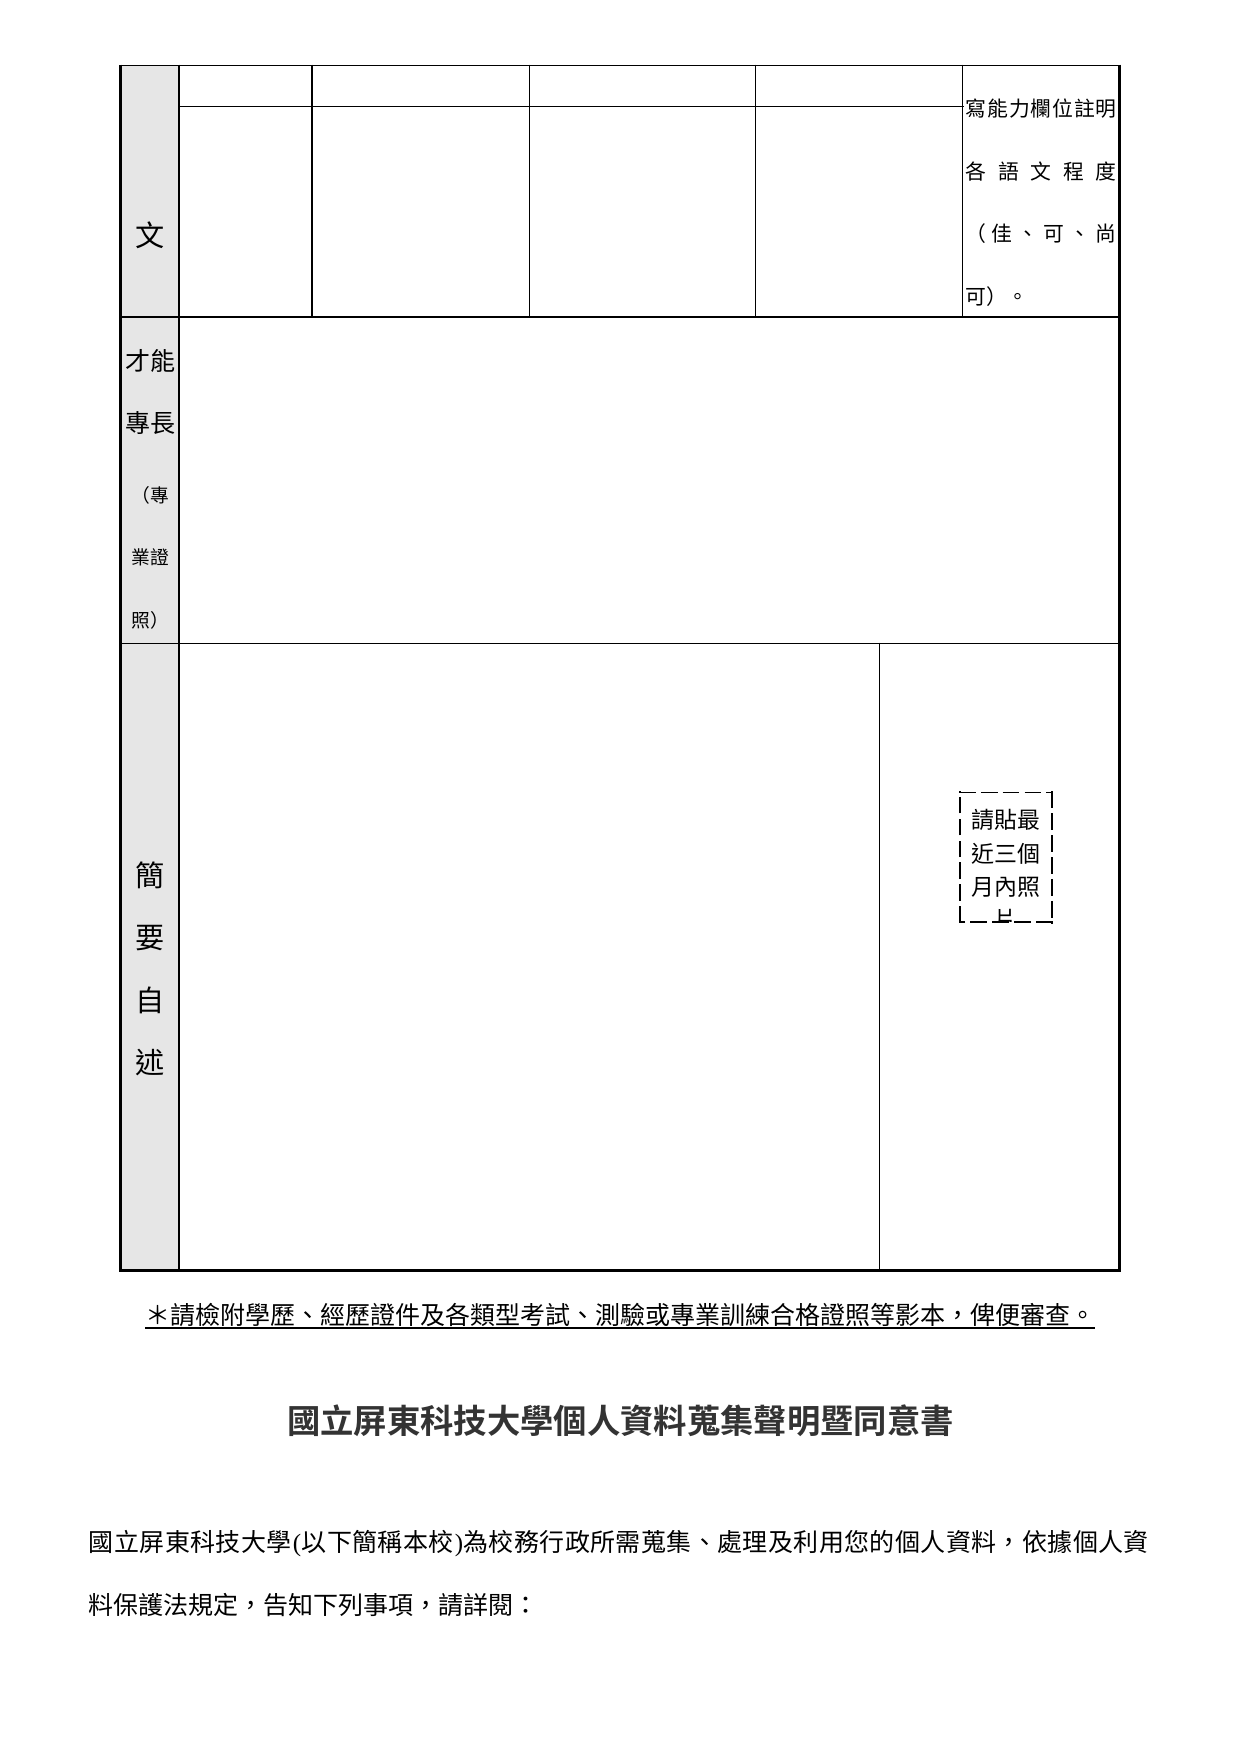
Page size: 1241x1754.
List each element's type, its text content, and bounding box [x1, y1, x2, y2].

table_cell [756, 107, 962, 316]
table_cell [313, 107, 529, 316]
table_cell [180, 66, 311, 106]
table_cell [180, 107, 311, 316]
table_cell [313, 66, 529, 106]
table_cell 文 [122, 66, 178, 316]
table_cell 簡要自述 [122, 644, 178, 1269]
table_cell [880, 644, 1118, 1269]
table_cell 才能專長 （專業證照） [122, 318, 178, 643]
table_cell [756, 66, 962, 106]
table_cell [530, 107, 755, 316]
table_cell [180, 318, 1118, 643]
text 國立屏東科技大學(以下簡稱本校)為校務行政所需蒐集、處理及利用您的個人資料，依據個人資料保護法規定，告知下列事項，請詳閱： [89, 1499, 1152, 1624]
table_cell [530, 66, 755, 106]
table_cell 寫能力欄位註明各語文程度（佳、可、尚可）。 [963, 66, 1118, 316]
table_cell [180, 644, 879, 1269]
text 國立屏東科技大學個人資料蒐集聲明暨同意書 [89, 1397, 1152, 1443]
text ＊請檢附學歷、經歷證件及各類型考試、測驗或專業訓練合格證照等影本，俾便審查。 [89, 1272, 1152, 1335]
